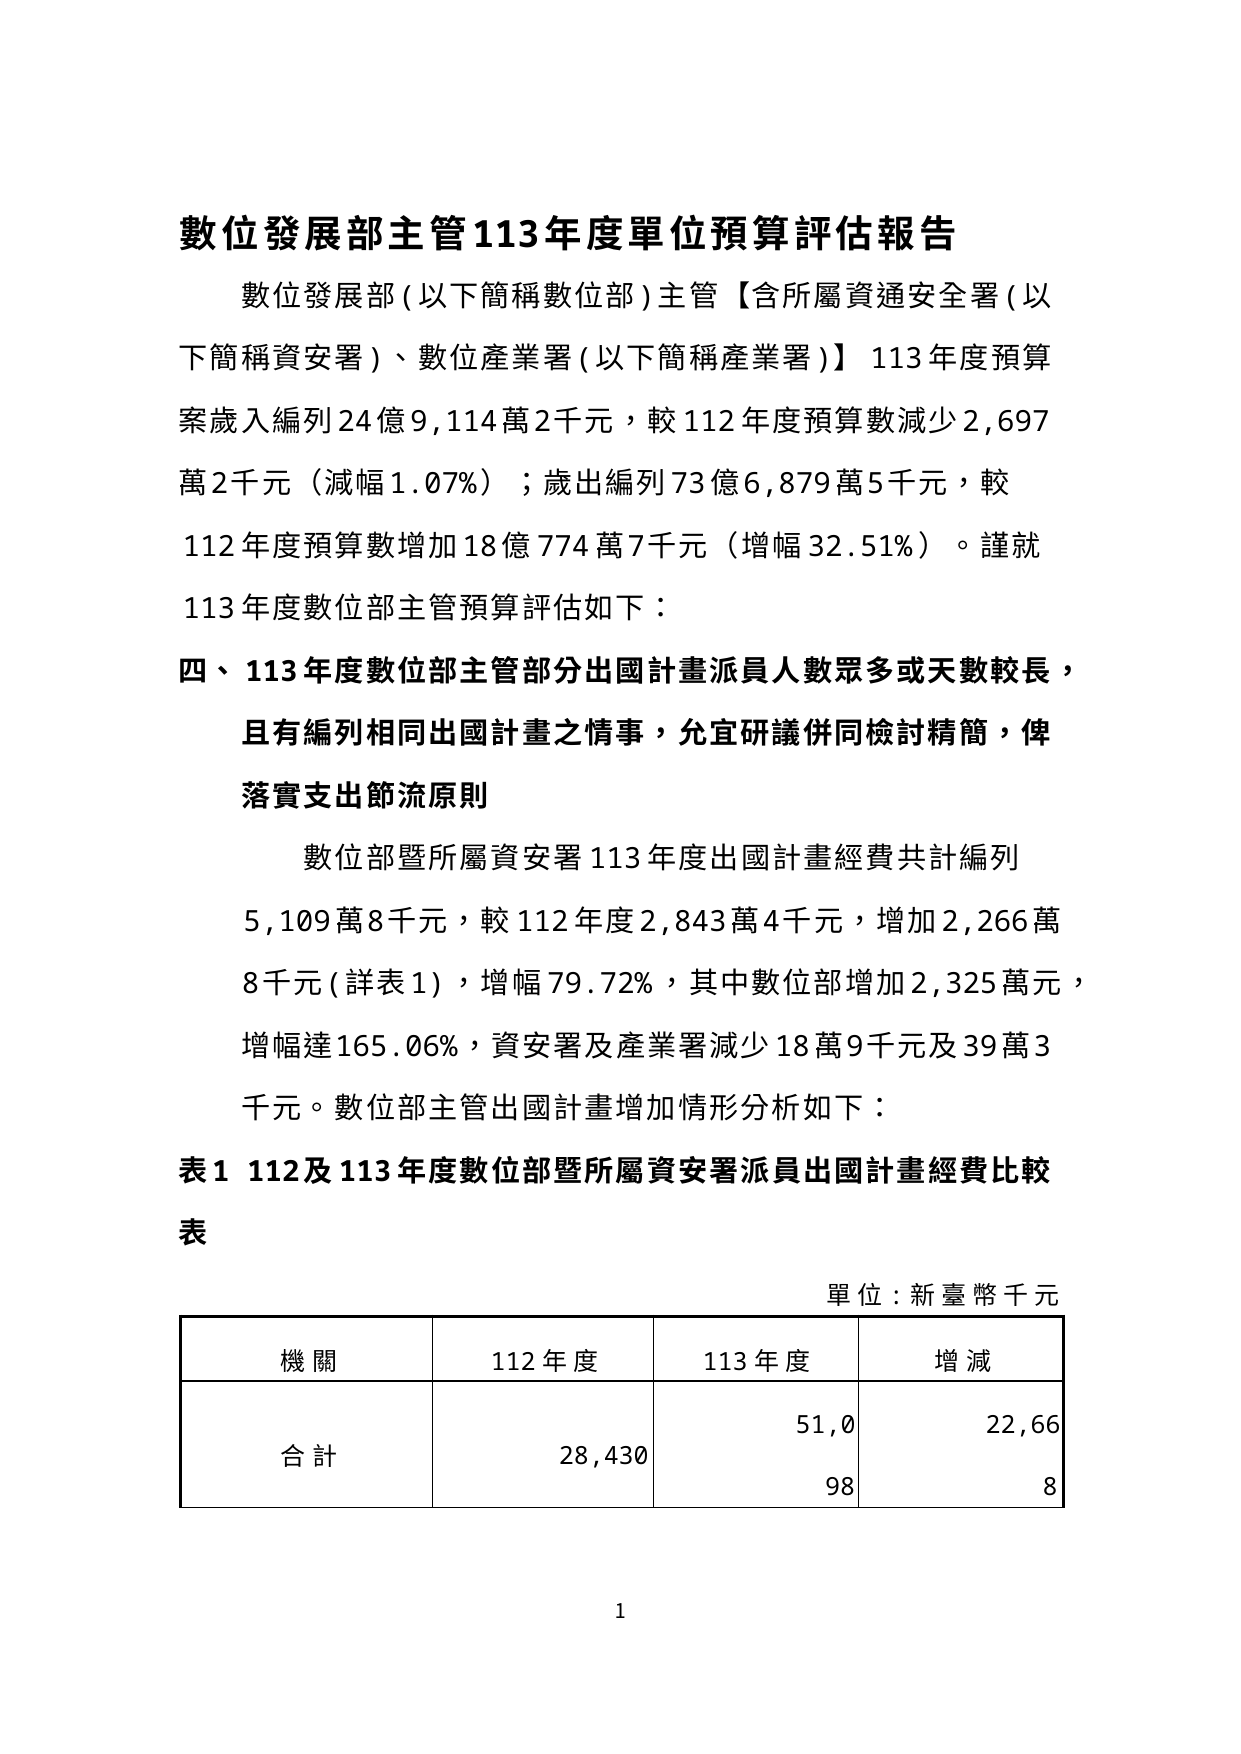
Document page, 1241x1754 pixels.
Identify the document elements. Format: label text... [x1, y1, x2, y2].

table_header 增減 [859, 1318, 1062, 1380]
table_header 機關 [182, 1318, 432, 1380]
table_header 113年度 [654, 1318, 858, 1380]
text 數位部暨所屬資安署113年度出國計畫經費共計編列5,109萬8千元，較112年度2,843萬4千元，增加2,266萬8千元(詳表1)，增幅79.72%，其中數位部增加2,325萬元，增幅達165.06%，資安署及產業署減少18萬9千元及39萬3千元。數位部主管出國計畫增加情形分析如下： [236, 814, 1063, 1127]
text 數位發展部主管113年度單位預算評估報告 [177, 189, 1063, 252]
text 單位:新臺幣千元 [177, 1252, 1063, 1314]
text 數位發展部(以下簡稱數位部)主管【含所屬資通安全署(以下簡稱資安署)、數位產業署(以下簡稱產業署)】113年度預算案歲入編列24億9,114萬2千元，較112年度預算數減少2,697萬2千元（減幅1.07%）；歲出編列73億6,879萬5千元，較112年度預算數增加18億774萬7千元（增幅32.51%）。謹就113年度數位部主管預算評估如下： [177, 252, 1063, 627]
table_cell 22,668 [859, 1382, 1062, 1507]
text 表1 112及113年度數位部暨所屬資安署派員出國計畫經費比較表 [177, 1127, 1063, 1252]
text 四、113年度數位部主管部分出國計畫派員人數眾多或天數較長，且有編列相同出國計畫之情事，允宜研議併同檢討精簡，俾落實支出節流原則 [177, 627, 1063, 814]
table_header 112年度 [433, 1318, 653, 1380]
table_cell 合計 [182, 1382, 432, 1507]
table_cell 28,430 [433, 1382, 653, 1507]
table_cell 51,098 [654, 1382, 858, 1507]
